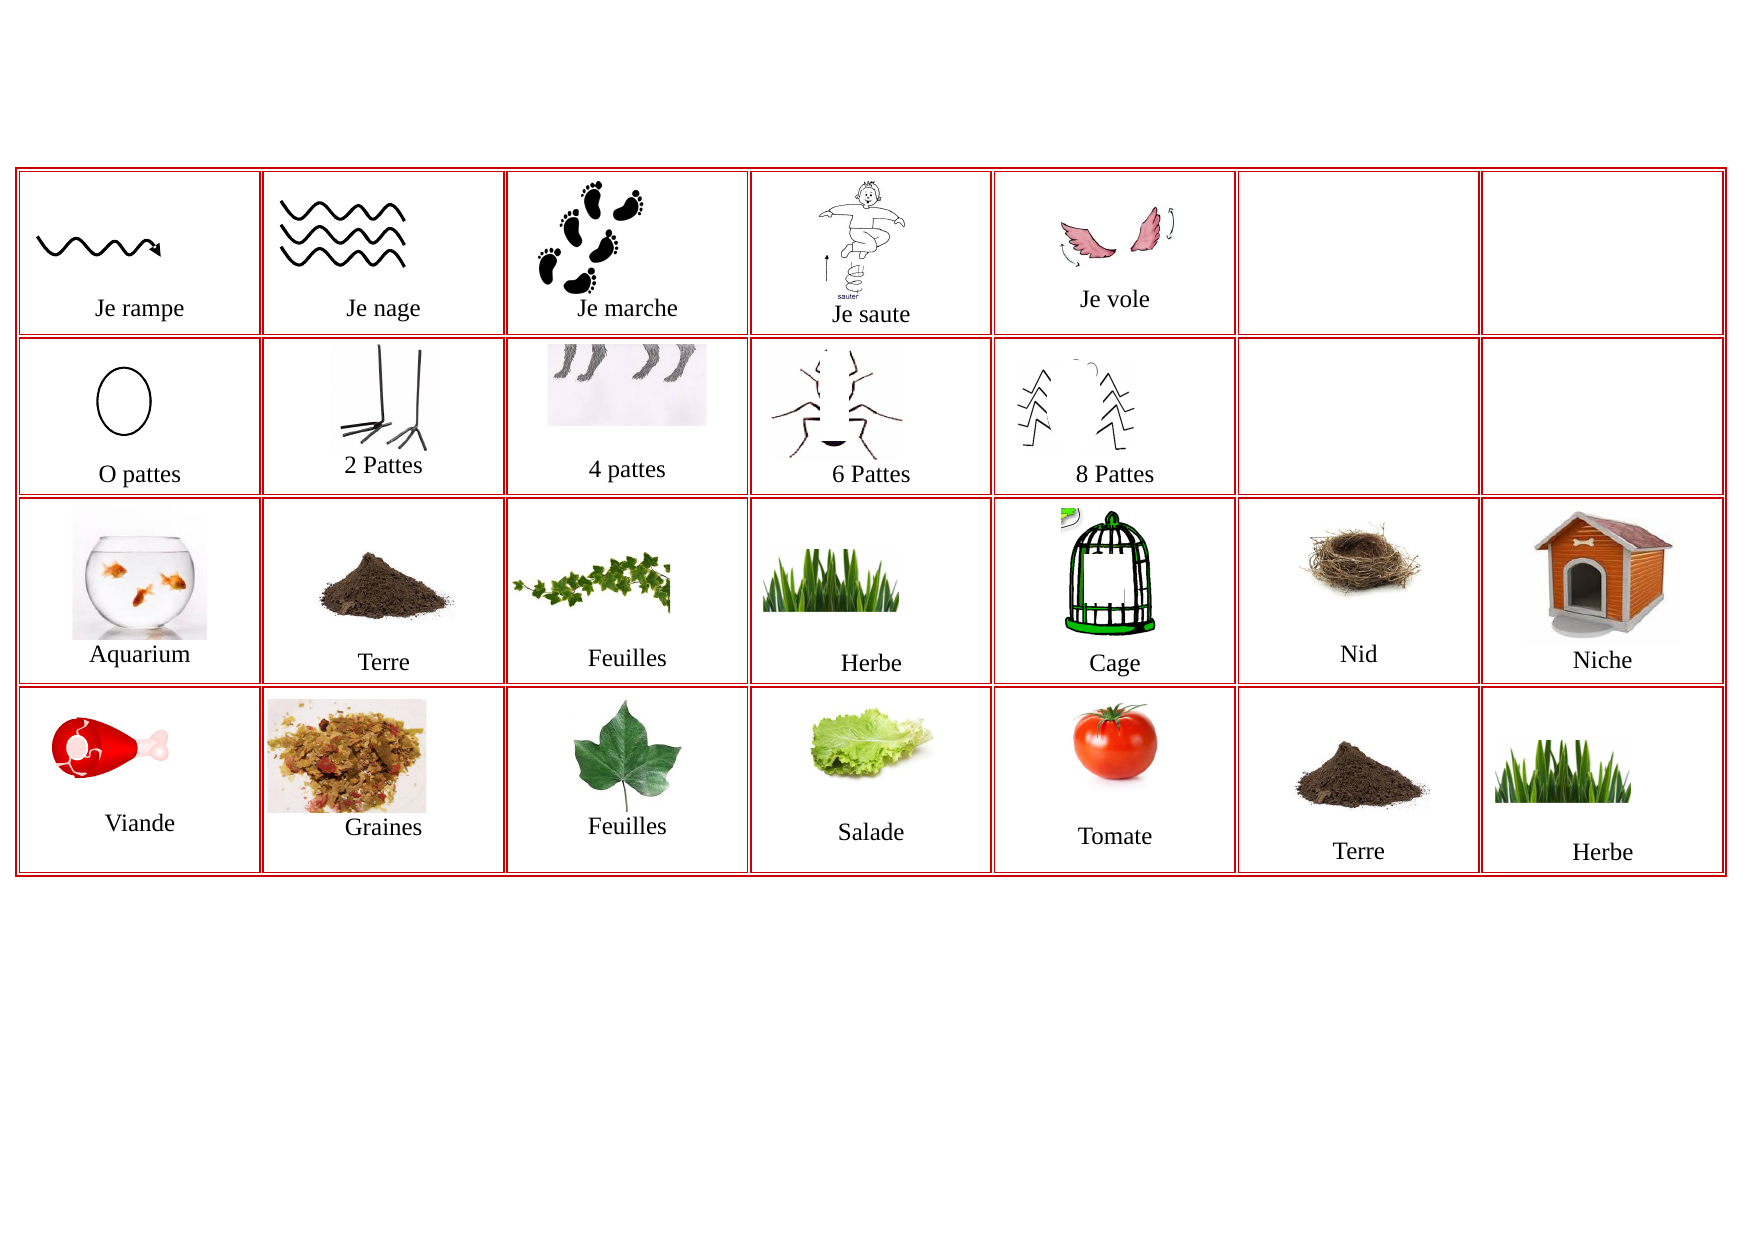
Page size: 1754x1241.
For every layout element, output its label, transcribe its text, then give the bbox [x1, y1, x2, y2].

table_cell Herbe [752, 499, 990, 683]
table_cell Aquarium [20, 499, 259, 683]
table_cell Terre [1239, 688, 1478, 872]
table_header Je vole [995, 172, 1234, 333]
picture [807, 693, 935, 789]
table_cell Nid [1239, 499, 1478, 683]
picture [72, 504, 207, 640]
picture [1525, 504, 1680, 646]
table_header [1483, 172, 1722, 333]
picture [1061, 508, 1162, 640]
table_cell Tomate [995, 688, 1234, 872]
table_header Je rampe [20, 172, 259, 333]
picture [534, 181, 647, 294]
picture [1059, 693, 1171, 793]
picture [763, 549, 899, 612]
picture [1287, 693, 1431, 837]
table_cell [1239, 339, 1478, 494]
table_cell 4 pattes [508, 339, 747, 494]
picture [267, 699, 427, 813]
picture [547, 344, 707, 426]
table_cell Viande [20, 688, 259, 872]
picture [330, 344, 437, 451]
table_cell Feuilles [508, 499, 747, 683]
picture [1279, 504, 1439, 611]
table_cell O pattes [20, 339, 259, 494]
table_cell 8 Pattes [995, 339, 1234, 494]
table_header [1239, 172, 1478, 333]
table_cell [1483, 339, 1722, 494]
picture [1495, 740, 1631, 803]
table_cell Niche [1483, 499, 1722, 683]
table_cell Feuilles [508, 688, 747, 872]
table_cell Herbe [1483, 688, 1722, 872]
table_header Je nage [264, 172, 503, 333]
picture [1078, 359, 1135, 450]
table_header Je saute [752, 172, 990, 333]
picture [769, 347, 903, 462]
table_cell 2 Pattes [264, 339, 503, 494]
picture [1050, 177, 1179, 285]
table_cell 6 Pattes [752, 339, 990, 494]
picture [1017, 359, 1072, 450]
table_header Je marche [508, 172, 747, 333]
picture [816, 177, 926, 299]
picture [511, 552, 671, 615]
picture [568, 693, 687, 812]
table_cell Cage [995, 499, 1234, 683]
table_cell Terre [264, 499, 503, 683]
picture [311, 504, 455, 648]
table_cell Graines [264, 688, 503, 872]
table_cell Salade [752, 688, 990, 872]
